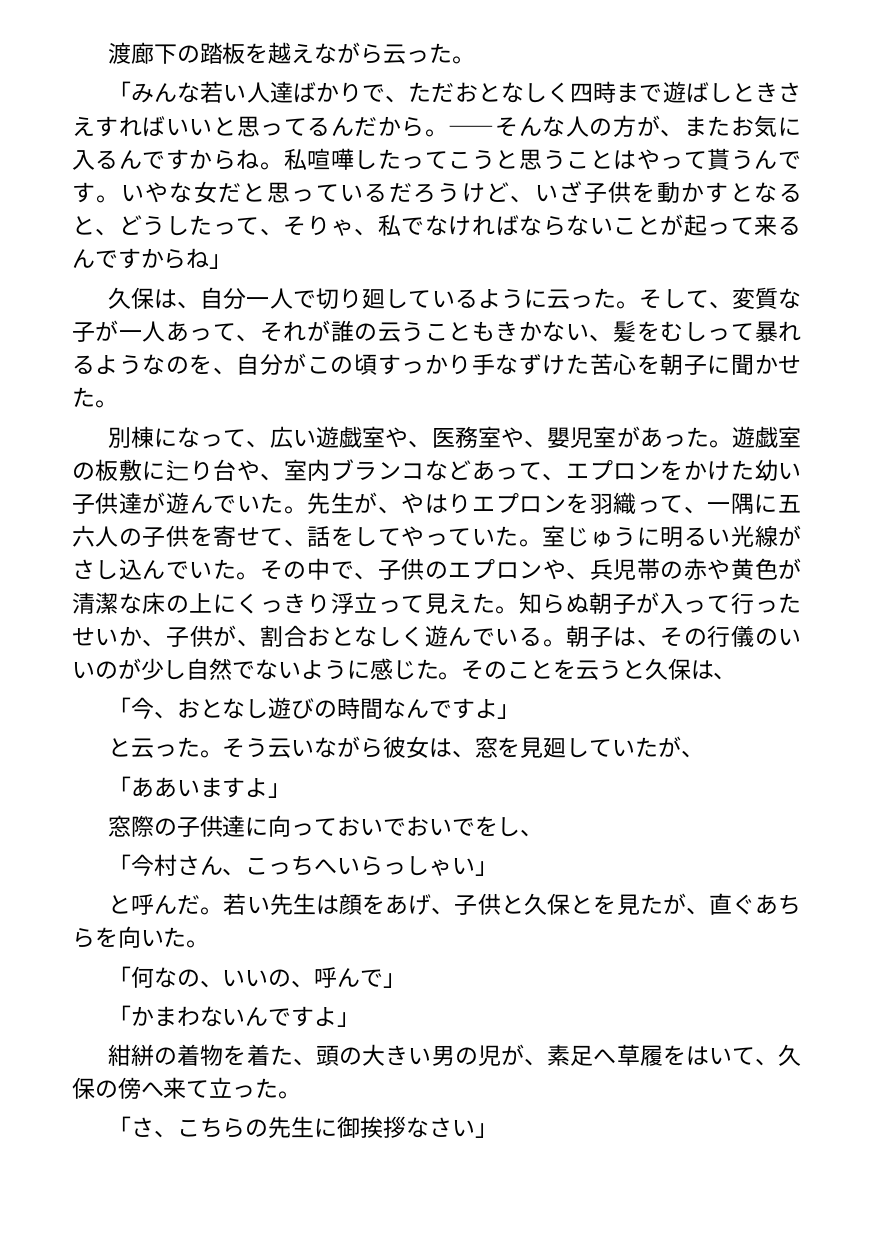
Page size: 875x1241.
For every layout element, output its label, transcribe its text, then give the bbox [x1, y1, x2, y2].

text 久保は、自分一人で切り廻しているように云った。そして、変質な子が一人あって、それが誰の云うこともきかない、髪をむしって暴れるようなのを、自分がこの頃すっかり手なずけた苦心を朝子に聞かせた。 [72, 281, 802, 413]
text 「かまわないんですよ」 [72, 998, 802, 1032]
text 「今、おとなし遊びの時間なんですよ」 [72, 691, 802, 724]
text 別棟になって、広い遊戯室や、医務室や、嬰児室があった。遊戯室の板敷に辷り台や、室内ブランコなどあって、エプロンをかけた幼い子供達が遊んでいた。先生が、やはりエプロンを羽織って、一隅に五六人の子供を寄せて、話をしてやっていた。室じゅうに明るい光線がさし込んでいた。その中で、子供のエプロンや、兵児帯の赤や黄色が清潔な床の上にくっきり浮立って見えた。知らぬ朝子が入って行ったせいか、子供が、割合おとなしく遊んでいる。朝子は、その行儀のいいのが少し自然でないように感じた。そのことを云うと久保は、 [72, 419, 802, 685]
text 「みんな若い人達ばかりで、ただおとなしく四時まで遊ばしときさえすればいいと思ってるんだから。――そんな人の方が、またお気に入るんですからね。私喧嘩したってこうと思うことはやって貰うんです。いやな女だと思っているだろうけど、いざ子供を動かすとなると、どうしたって、そりゃ、私でなければならないことが起って来るんですからね」 [72, 75, 802, 274]
text 「今村さん、こっちへいらっしゃい」 [72, 848, 802, 881]
text 「さ、こちらの先生に御挨拶なさい」 [72, 1110, 802, 1143]
text 「ああいますよ」 [72, 769, 802, 803]
text と云った。そう云いながら彼女は、窓を見廻していたが、 [72, 730, 802, 763]
text 「何なの、いいの、呼んで」 [72, 959, 802, 993]
text と呼んだ。若い先生は顔をあげ、子供と久保とを見たが、直ぐあちらを向いた。 [72, 887, 802, 953]
text 渡廊下の踏板を越えながら云った。 [72, 36, 802, 69]
text 窓際の子供達に向っておいでおいでをし、 [72, 809, 802, 842]
text 紺絣の着物を着た、頭の大きい男の児が、素足へ草履をはいて、久保の傍へ来て立った。 [72, 1038, 802, 1104]
